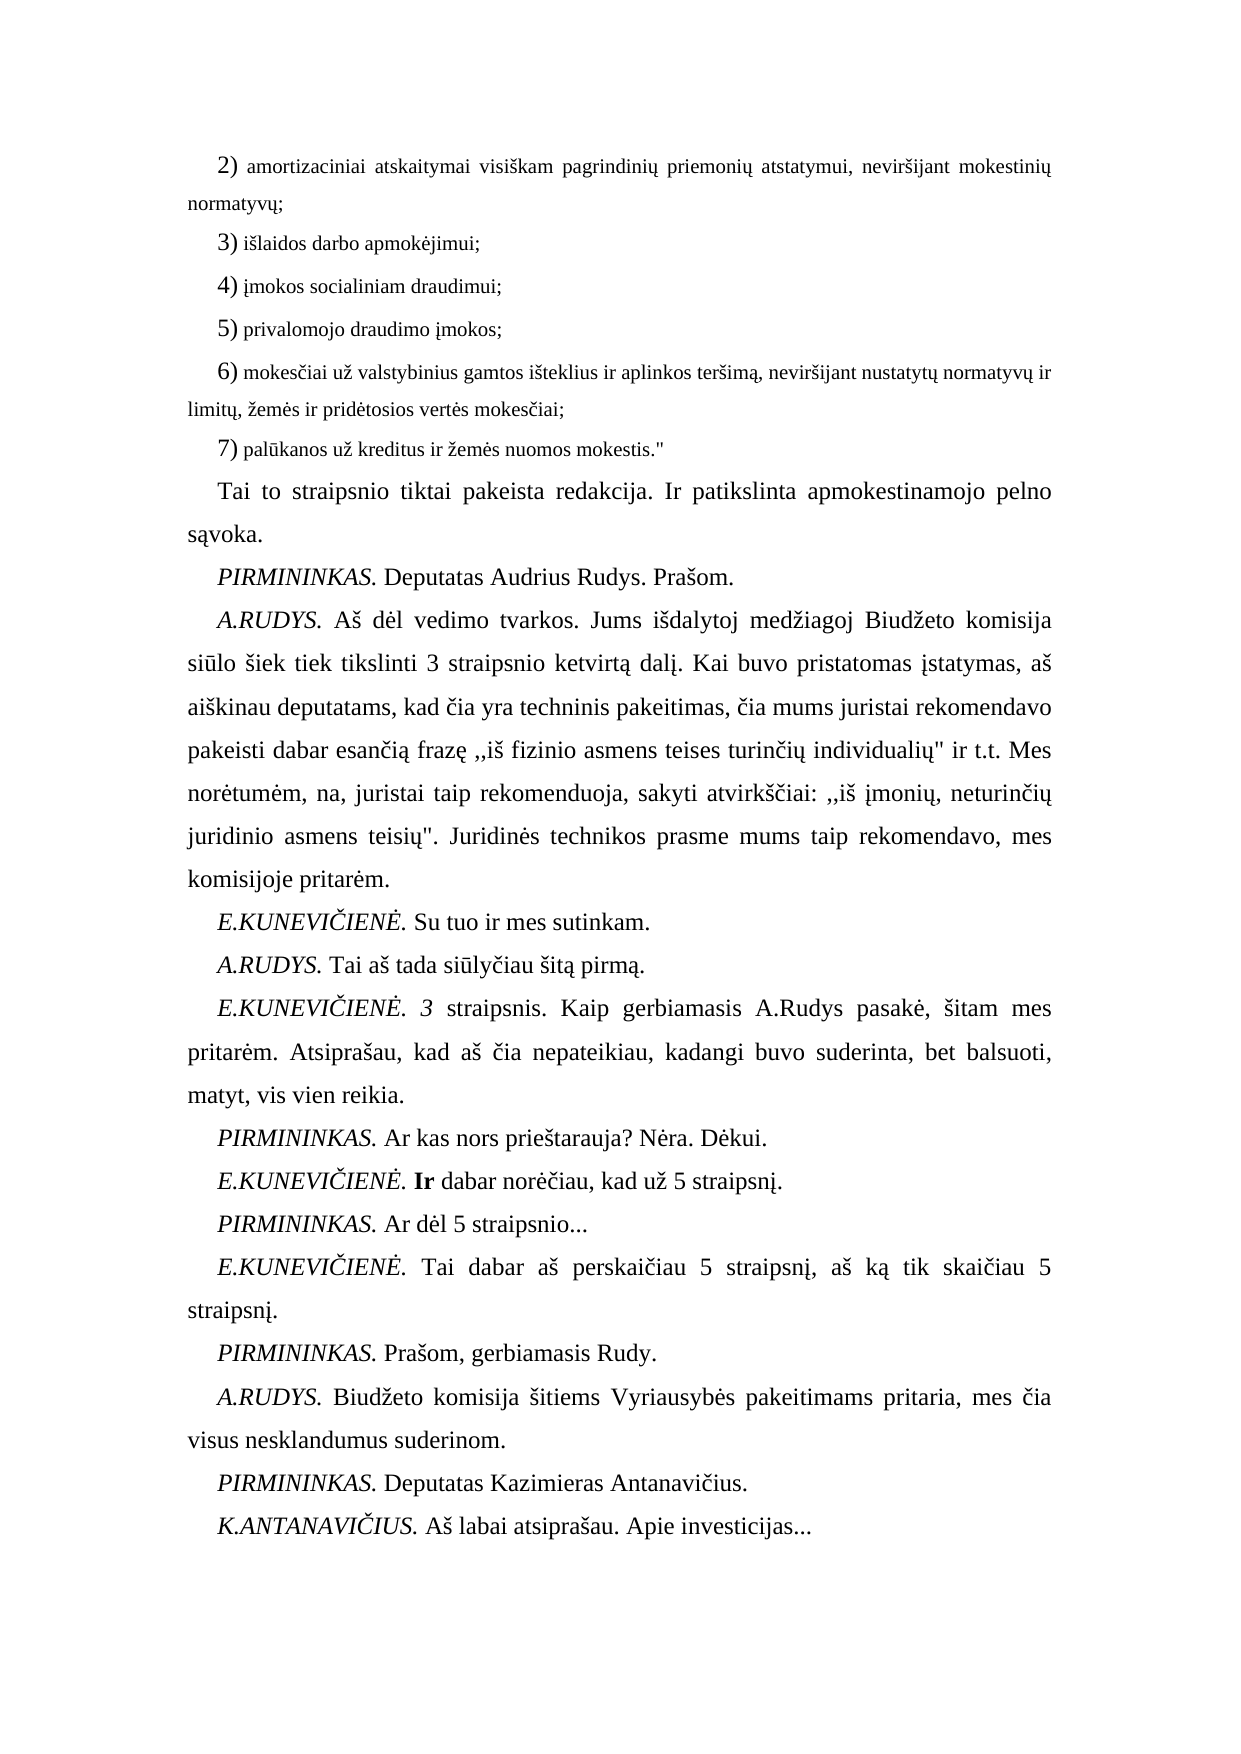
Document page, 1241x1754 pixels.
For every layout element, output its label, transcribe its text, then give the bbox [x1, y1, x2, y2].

text E.KUNEVIČIENĖ. Ir dabar norėčiau, kad už 5 straipsnį. [187, 1166, 1053, 1195]
text 2) amortizaciniai atskaitymai visiškam pagrindinių priemonių atstatymui, neviršijant mokestinių normatyvų; [187, 150, 1053, 215]
text Tai to straipsnio tiktai pakeista redakcija. Ir patikslinta apmokestinamojo pelno sąvoka. [187, 476, 1053, 548]
text PIRMININKAS. Ar dėl 5 straipsnio... [187, 1209, 1053, 1238]
text 6) mokesčiai už valstybinius gamtos išteklius ir aplinkos teršimą, neviršijant nustatytų normatyvų ir limitų, žemės ir pridėtosios vertės mokesčiai; [187, 356, 1053, 421]
text E.KUNEVIČIENĖ. Tai dabar aš perskaičiau 5 straipsnį, aš ką tik skaičiau 5 straipsnį. [187, 1252, 1053, 1324]
text PIRMININKAS. Deputatas Audrius Rudys. Prašom. [187, 562, 1053, 591]
text A.RUDYS. Biudžeto komisija šitiems Vyriausybės pakeitimams pritaria, mes čia visus nesklandumus suderinom. [187, 1382, 1053, 1453]
text K.ANTANAVIČIUS. Aš labai atsiprašau. Apie investicijas... [187, 1511, 1053, 1540]
text E.KUNEVIČIENĖ. 3 straipsnis. Kaip gerbiamasis A.Rudys pasakė, šitam mes pritarėm. Atsiprašau, kad aš čia nepateikiau, kadangi buvo suderinta, bet balsuoti, matyt, vis vien reikia. [187, 993, 1053, 1108]
text E.KUNEVIČIENĖ. Su tuo ir mes sutinkam. [187, 907, 1053, 936]
text PIRMININKAS. Prašom, gerbiamasis Rudy. [187, 1338, 1053, 1367]
text PIRMININKAS. Deputatas Kazimieras Antanavičius. [187, 1468, 1053, 1497]
text 3) išlaidos darbo apmokėjimui; [187, 227, 1053, 256]
text 4) įmokos socialiniam draudimui; [187, 270, 1053, 299]
text 5) privalomojo draudimo įmokos; [187, 313, 1053, 342]
text A.RUDYS. Aš dėl vedimo tvarkos. Jums išdalytoj medžiagoj Biudžeto komisija siūlo šiek tiek tikslinti 3 straipsnio ketvirtą dalį. Kai buvo pristatomas įstatymas, aš aiškinau deputatams, kad čia yra techninis pakeitimas, čia mums juristai rekomendavo pakeisti dabar esančią frazę ,,iš fizinio asmens teises turinčių individualių" ir t.t. Mes norėtumėm, na, juristai taip rekomenduoja, sakyti atvirkščiai: ,,iš įmonių, neturinčių juridinio asmens teisių". Juridinės technikos prasme mums taip rekomendavo, mes komisijoje pritarėm. [187, 605, 1053, 893]
text 7) palūkanos už kreditus ir žemės nuomos mokestis." [187, 433, 1053, 462]
text PIRMININKAS. Ar kas nors prieštarauja? Nėra. Dėkui. [187, 1123, 1053, 1152]
text A.RUDYS. Tai aš tada siūlyčiau šitą pirmą. [187, 950, 1053, 979]
